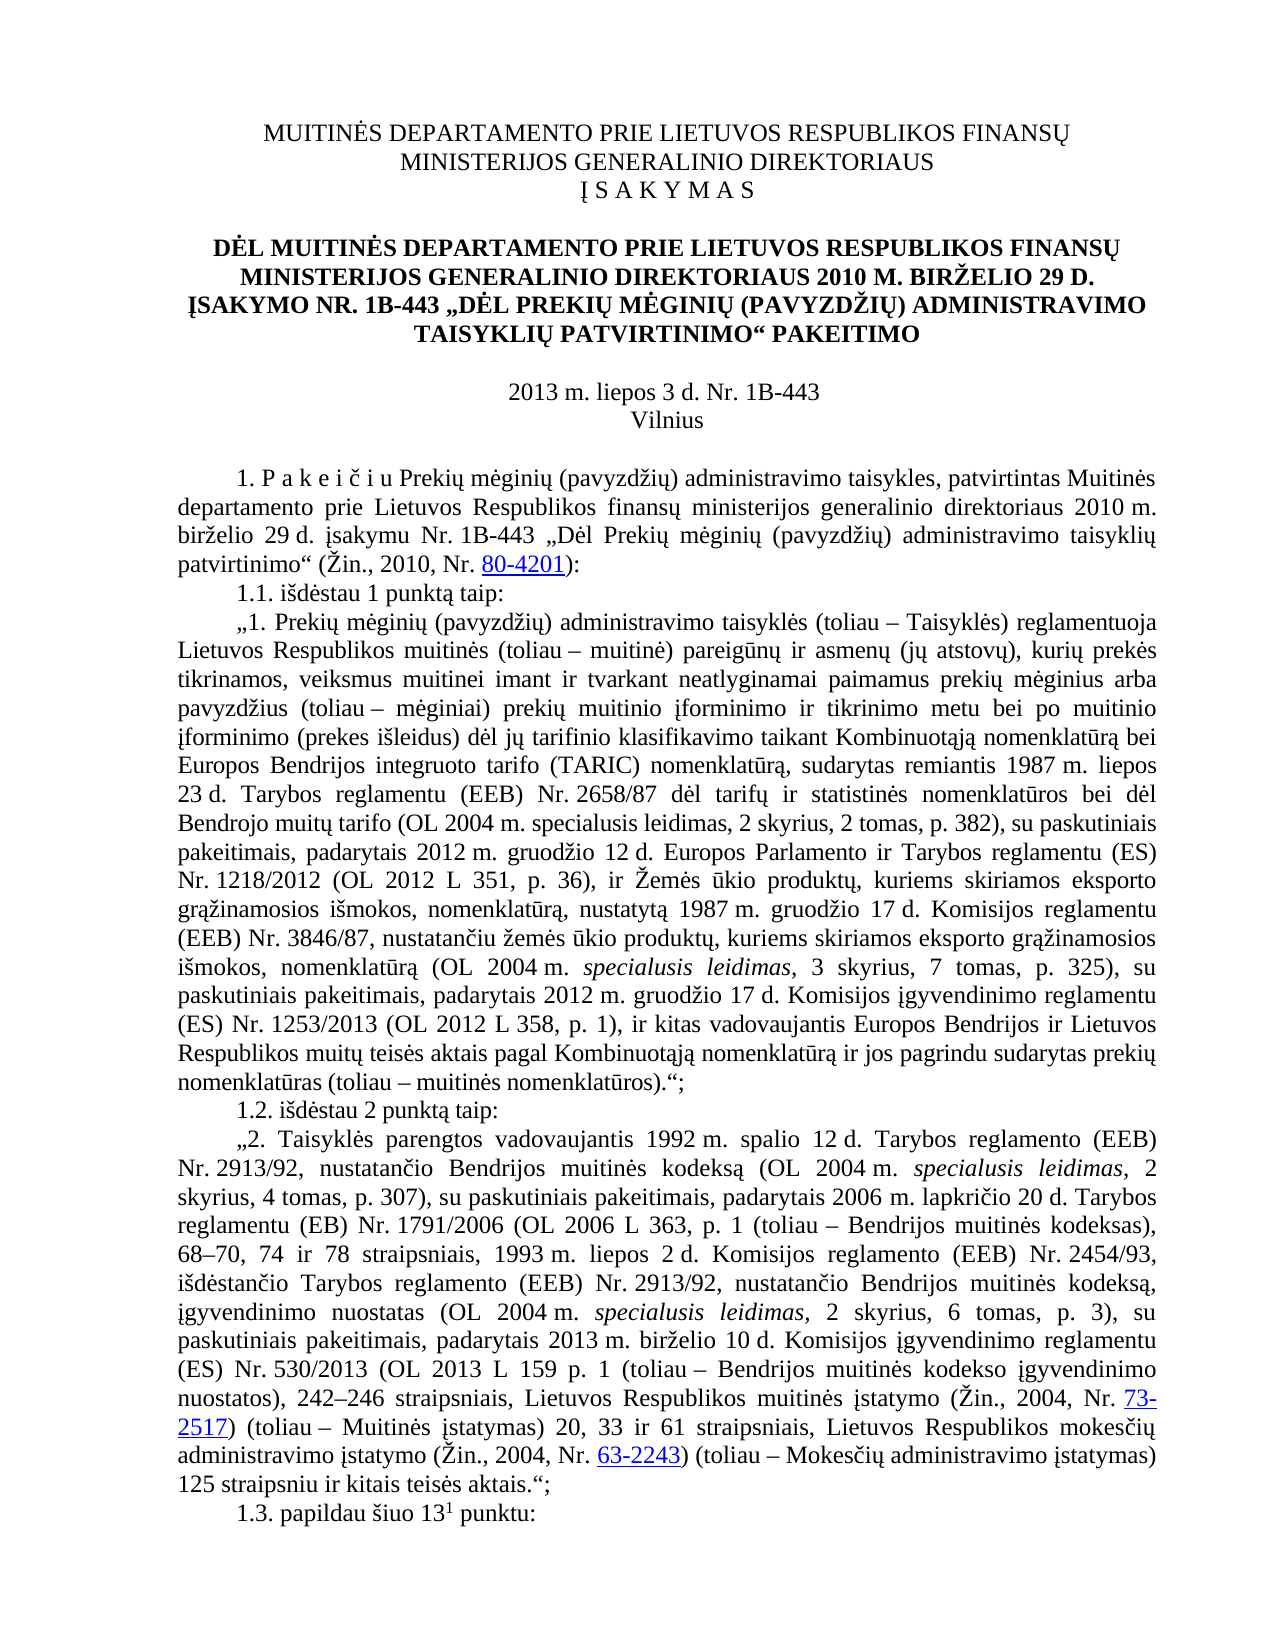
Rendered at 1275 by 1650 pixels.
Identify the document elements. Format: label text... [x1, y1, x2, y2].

text MUITINĖS DEPARTAMENTO PRIE LIETUVOS RESPUBLIKOS FINANSŲ MINISTERIJOS GENERALINIO DIREKTORIAUS [177, 118, 1157, 176]
text Į S A K Y M A S [177, 176, 1157, 204]
text Vilnius [177, 406, 1157, 434]
text 1.2. išdėstau 2 punktą taip: [177, 1096, 1157, 1124]
text „1. Prekių mėginių (pavyzdžių) administravimo taisyklės (toliau – Taisyklės) reglamentuoja Lietuvos Respublikos muitinės (toliau – muitinė) pareigūnų ir asmenų (jų atstovų), kurių prekės tikrinamos, veiksmus muitinei imant ir tvarkant neatlyginamai paimamus prekių mėginius arba pavyzdžius (toliau – mėginiai) prekių muitinio įforminimo ir tikrinimo metu bei po muitinio įforminimo (prekes išleidus) dėl jų tarifinio klasifikavimo taikant Kombinuotąją nomenklatūrą bei Europos Bendrijos integruoto tarifo (TARIC) nomenklatūrą, sudarytas remiantis 1987 m. liepos 23 d. Tarybos reglamentu (EEB) Nr. 2658/87 dėl tarifų ir statistinės nomenklatūros bei dėl Bendrojo muitų tarifo (OL 2004 m. specialusis leidimas, 2 skyrius, 2 tomas, p. 382), su paskutiniais pakeitimais, padarytais 2012 m. gruodžio 12 d. Europos Parlamento ir Tarybos reglamentu (ES) Nr. 1218/2012 (OL 2012 L 351, p. 36), ir Žemės ūkio produktų, kuriems skiriamos eksporto grąžinamosios išmokos, nomenklatūrą, nustatytą 1987 m. gruodžio 17 d. Komisijos reglamentu (EEB) Nr. 3846/87, nustatančiu žemės ūkio produktų, kuriems skiriamos eksporto grąžinamosios išmokos, nomenklatūrą (OL 2004 m. specialusis leidimas, 3 skyrius, 7 tomas, p. 325), su paskutiniais pakeitimais, padarytais 2012 m. gruodžio 17 d. Komisijos įgyvendinimo reglamentu (ES) Nr. 1253/2013 (OL 2012 L 358, p. 1), ir kitas vadovaujantis Europos Bendrijos ir Lietuvos Respublikos muitų teisės aktais pagal Kombinuotąją nomenklatūrą ir jos pagrindu sudarytas prekių nomenklatūras (toliau – muitinės nomenklatūros).“; [177, 607, 1157, 1096]
text 1.3. papildau šiuo 131 punktu: [177, 1498, 1157, 1527]
text 2013 m. liepos 3 d. Nr. 1B-443 [177, 377, 1157, 406]
text 1. P a k e i č i u Prekių mėginių (pavyzdžių) administravimo taisykles, patvirtintas Muitinės departamento prie Lietuvos Respublikos finansų ministerijos generalinio direktoriaus 2010 m. birželio 29 d. įsakymu Nr. 1B-443 „Dėl Prekių mėginių (pavyzdžių) administravimo taisyklių patvirtinimo“ (Žin., 2010, Nr. 80-4201): [177, 463, 1157, 578]
text 1.1. išdėstau 1 punktą taip: [177, 578, 1157, 607]
text DĖL MUITINĖS DEPARTAMENTO PRIE LIETUVOS RESPUBLIKOS FINANSŲ MINISTERIJOS GENERALINIO DIREKTORIAUS 2010 m. BIRŽELIO 29 d. ĮSAKYMO Nr. 1B-443 „DĖL PREKIŲ MĖGINIŲ (PAVYZDŽIŲ) ADMINISTRAVIMO TAISYKLIŲ PATVIRTINIMO“ PAKEITIMO [177, 233, 1157, 348]
text „2. Taisyklės parengtos vadovaujantis 1992 m. spalio 12 d. Tarybos reglamento (EEB) Nr. 2913/92, nustatančio Bendrijos muitinės kodeksą (OL 2004 m. specialusis leidimas, 2 skyrius, 4 tomas, p. 307), su paskutiniais pakeitimais, padarytais 2006 m. lapkričio 20 d. Tarybos reglamentu (EB) Nr. 1791/2006 (OL 2006 L 363, p. 1 (toliau – Bendrijos muitinės kodeksas), 68–70, 74 ir 78 straipsniais, 1993 m. liepos 2 d. Komisijos reglamento (EEB) Nr. 2454/93, išdėstančio Tarybos reglamento (EEB) Nr. 2913/92, nustatančio Bendrijos muitinės kodeksą, įgyvendinimo nuostatas (OL 2004 m. specialusis leidimas, 2 skyrius, 6 tomas, p. 3), su paskutiniais pakeitimais, padarytais 2013 m. birželio 10 d. Komisijos įgyvendinimo reglamentu (ES) Nr. 530/2013 (OL 2013 L 159 p. 1 (toliau – Bendrijos muitinės kodekso įgyvendinimo nuostatos), 242–246 straipsniais, Lietuvos Respublikos muitinės įstatymo (Žin., 2004, Nr. 73-2517) (toliau – Muitinės įstatymas) 20, 33 ir 61 straipsniais, Lietuvos Respublikos mokesčių administravimo įstatymo (Žin., 2004, Nr. 63-2243) (toliau – Mokesčių administravimo įstatymas) 125 straipsniu ir kitais teisės aktais.“; [177, 1124, 1157, 1498]
